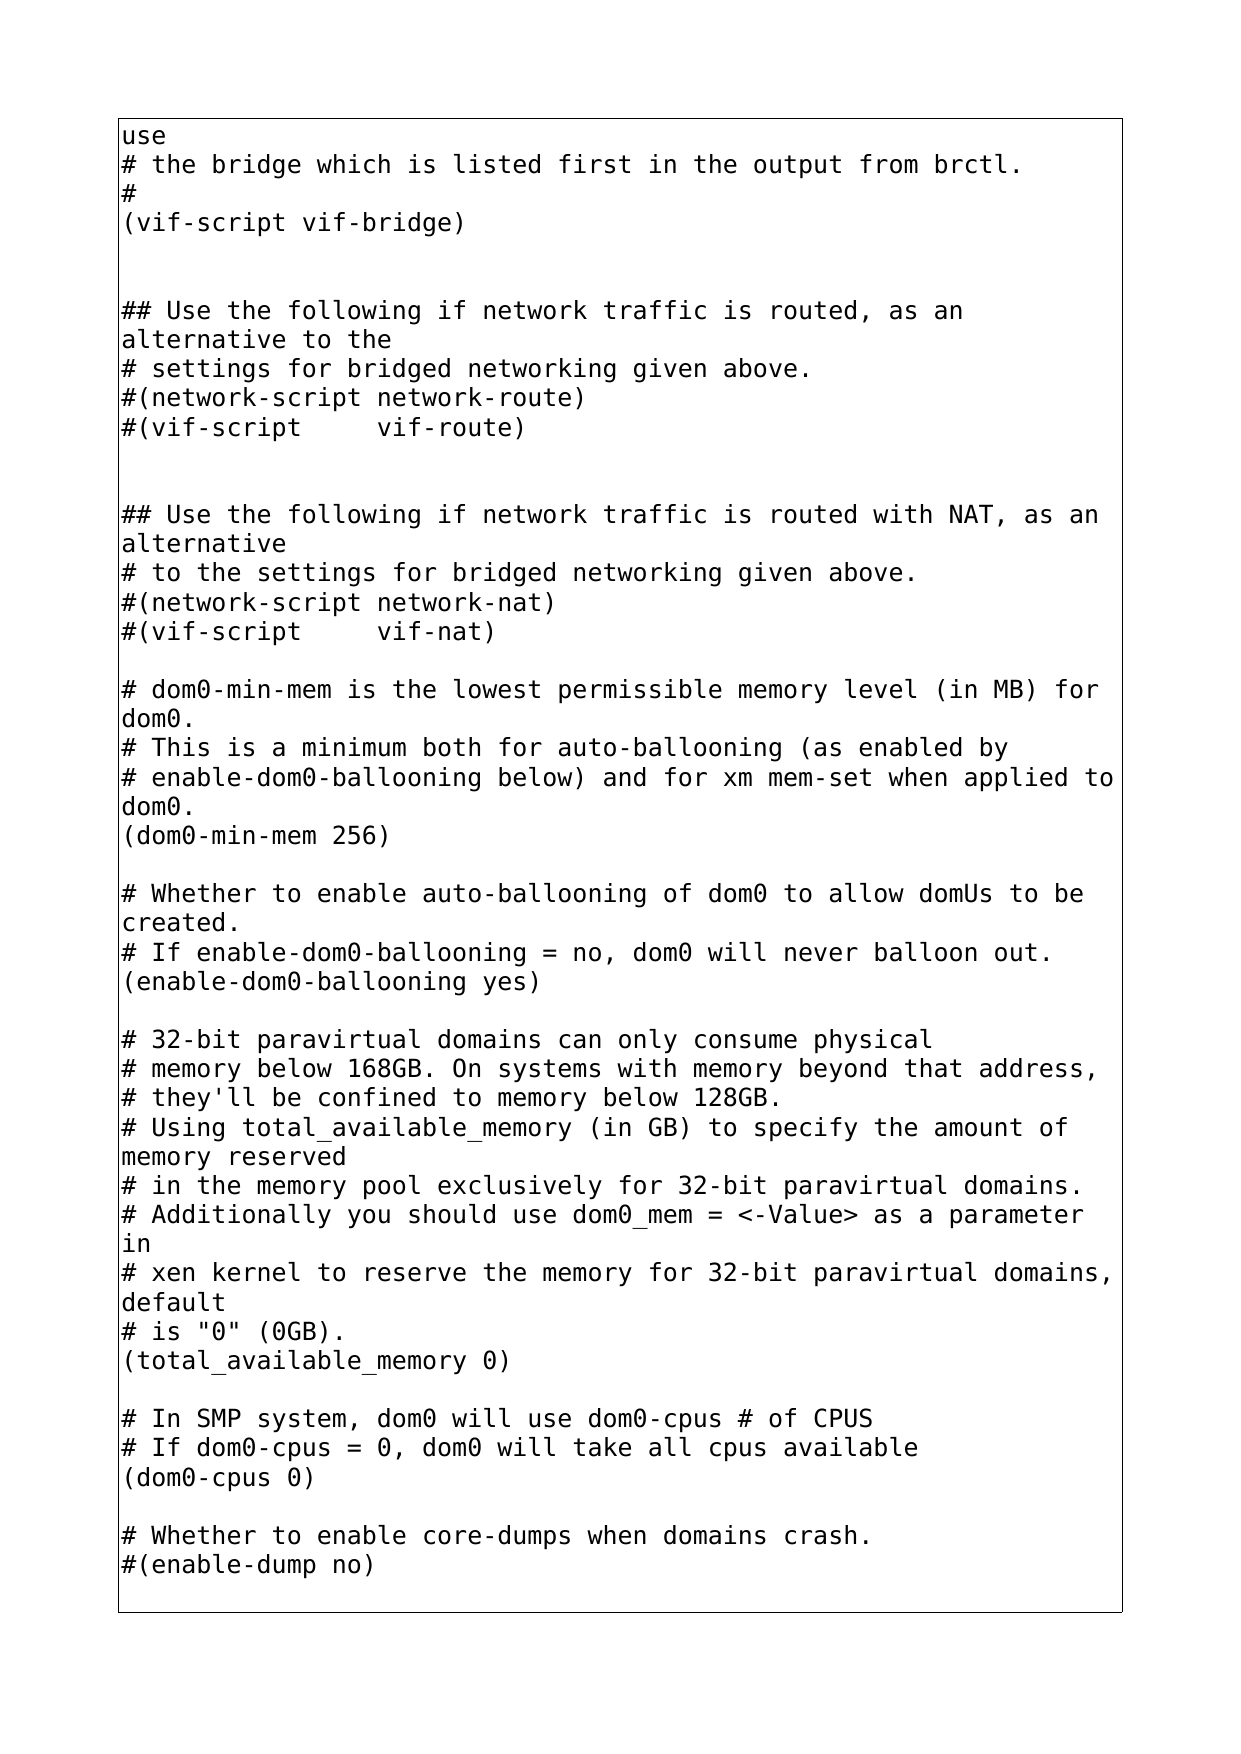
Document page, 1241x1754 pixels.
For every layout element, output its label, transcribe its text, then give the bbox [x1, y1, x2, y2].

table_header use # the bridge which is listed first in the output from brctl. # (vif-script vif-bridge) ## Use the following if network traffic is routed, as an alternative to the # settings for bridged networking given above. #(network-script network-route) #(vif-script vif-route) ## Use the following if network traffic is routed with NAT, as an alternative # to the settings for bridged networking given above. #(network-script network-nat) #(vif-script vif-nat) # dom0-min-mem is the lowest permissible memory level (in MB) for dom0. # This is a minimum both for auto-ballooning (as enabled by # enable-dom0-ballooning below) and for xm mem-set when applied to dom0. (dom0-min-mem 256) # Whether to enable auto-ballooning of dom0 to allow domUs to be created. # If enable-dom0-ballooning = no, dom0 will never balloon out. (enable-dom0-ballooning yes) # 32-bit paravirtual domains can only consume physical # memory below 168GB. On systems with memory beyond that address, # they'll be confined to memory below 128GB. # Using total_available_memory (in GB) to specify the amount of memory reserved # in the memory pool exclusively for 32-bit paravirtual domains. # Additionally you should use dom0_mem = <-Value> as a parameter in # xen kernel to reserve the memory for 32-bit paravirtual domains, default # is "0" (0GB). (total_available_memory 0) # In SMP system, dom0 will use dom0-cpus # of CPUS # If dom0-cpus = 0, dom0 will take all cpus available (dom0-cpus 0) # Whether to enable core-dumps when domains crash. #(enable-dump no) [119, 119, 1122, 1612]
